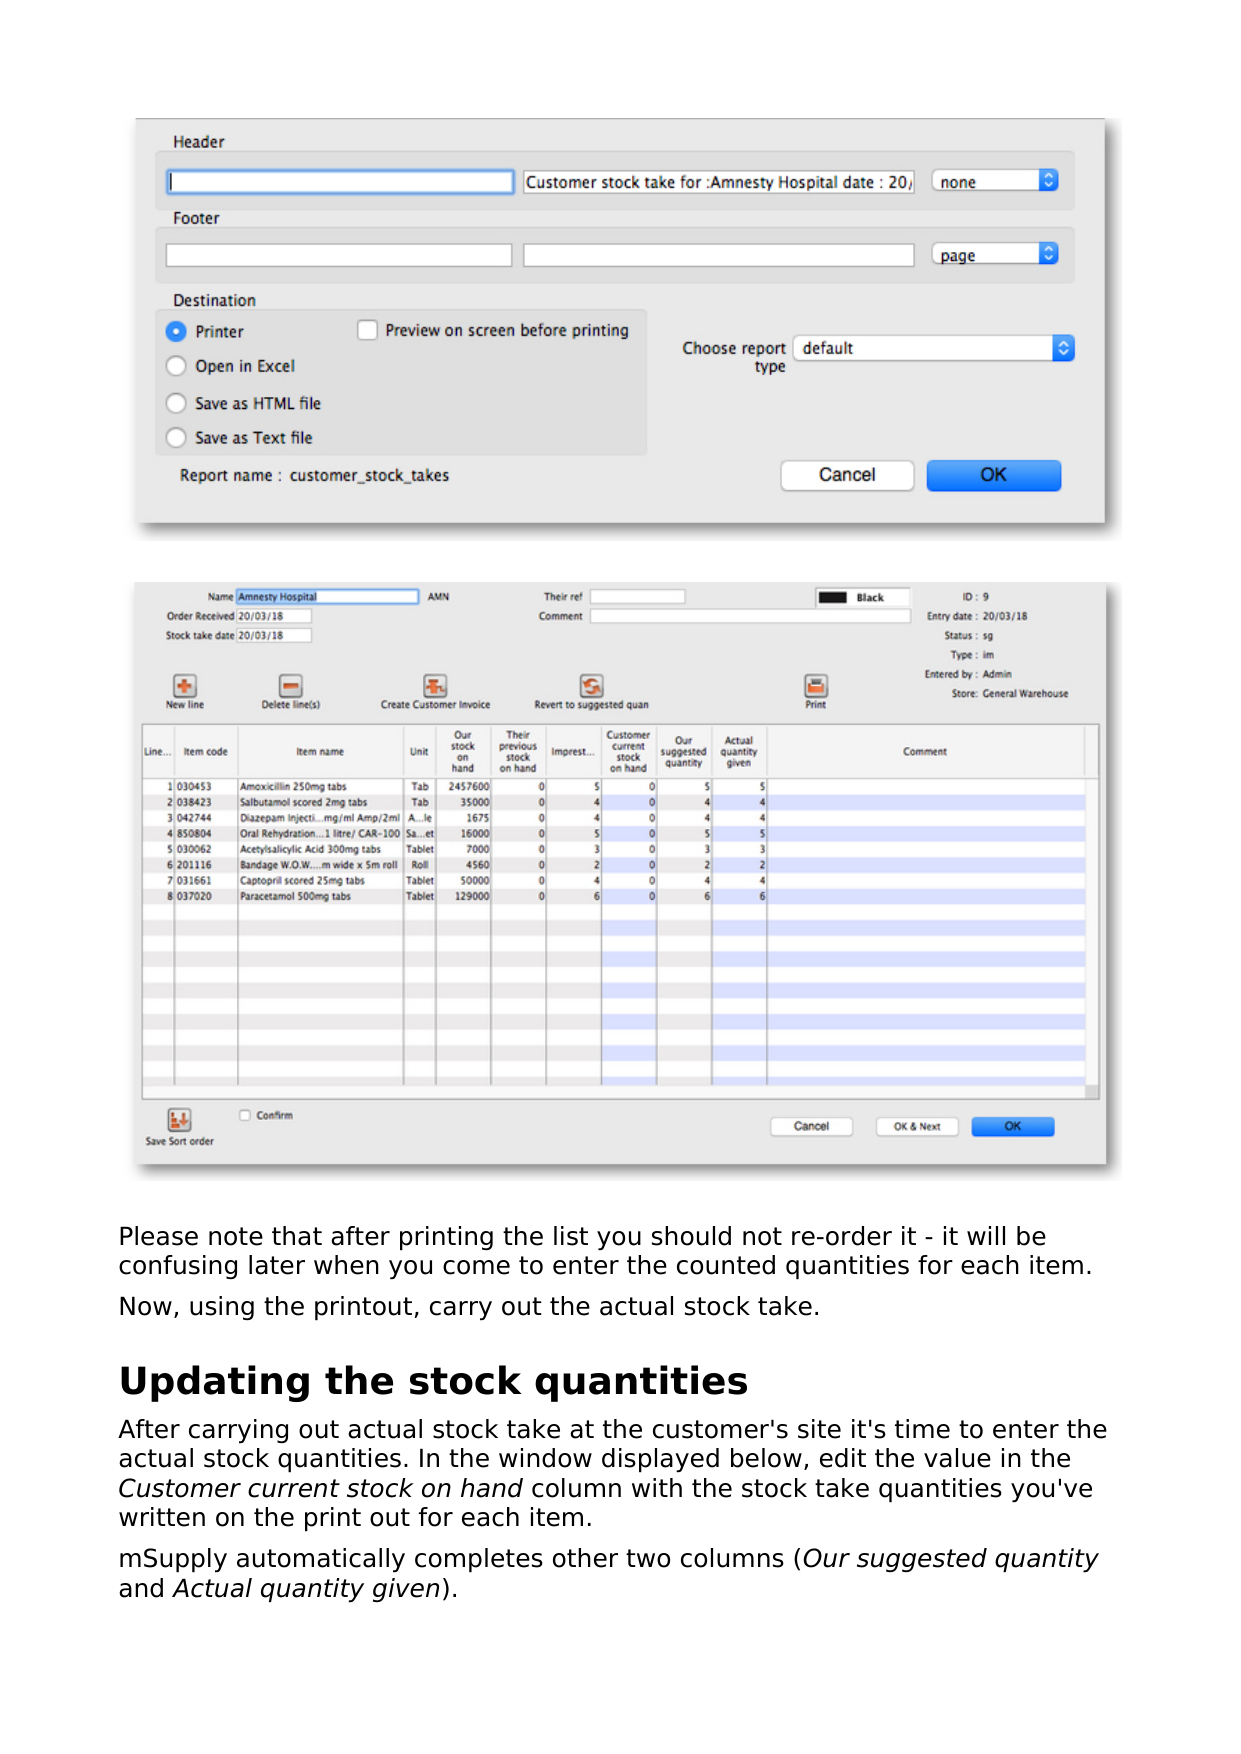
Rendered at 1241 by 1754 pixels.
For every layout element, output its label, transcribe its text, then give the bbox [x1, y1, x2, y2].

picture [118, 118, 1123, 541]
text mSupply automatically completes other two columns (Our suggested quantity and Actual quantity given). [118, 1544, 1122, 1603]
text Please note that after printing the list you should not re-order it - it will be confusing later when you come to enter the counted quantities for each item. [118, 1222, 1122, 1280]
text After carrying out actual stock take at the customer's site it's time to enter the actual stock quantities. In the window displayed below, edit the value in the Customer current stock on hand column with the stock take quantities you've written on the print out for each item. [118, 1415, 1122, 1532]
text Now, using the printout, carry out the actual stock take. [118, 1293, 1122, 1322]
subtitle Updating the stock quantities [118, 1359, 1122, 1403]
picture [118, 582, 1123, 1181]
